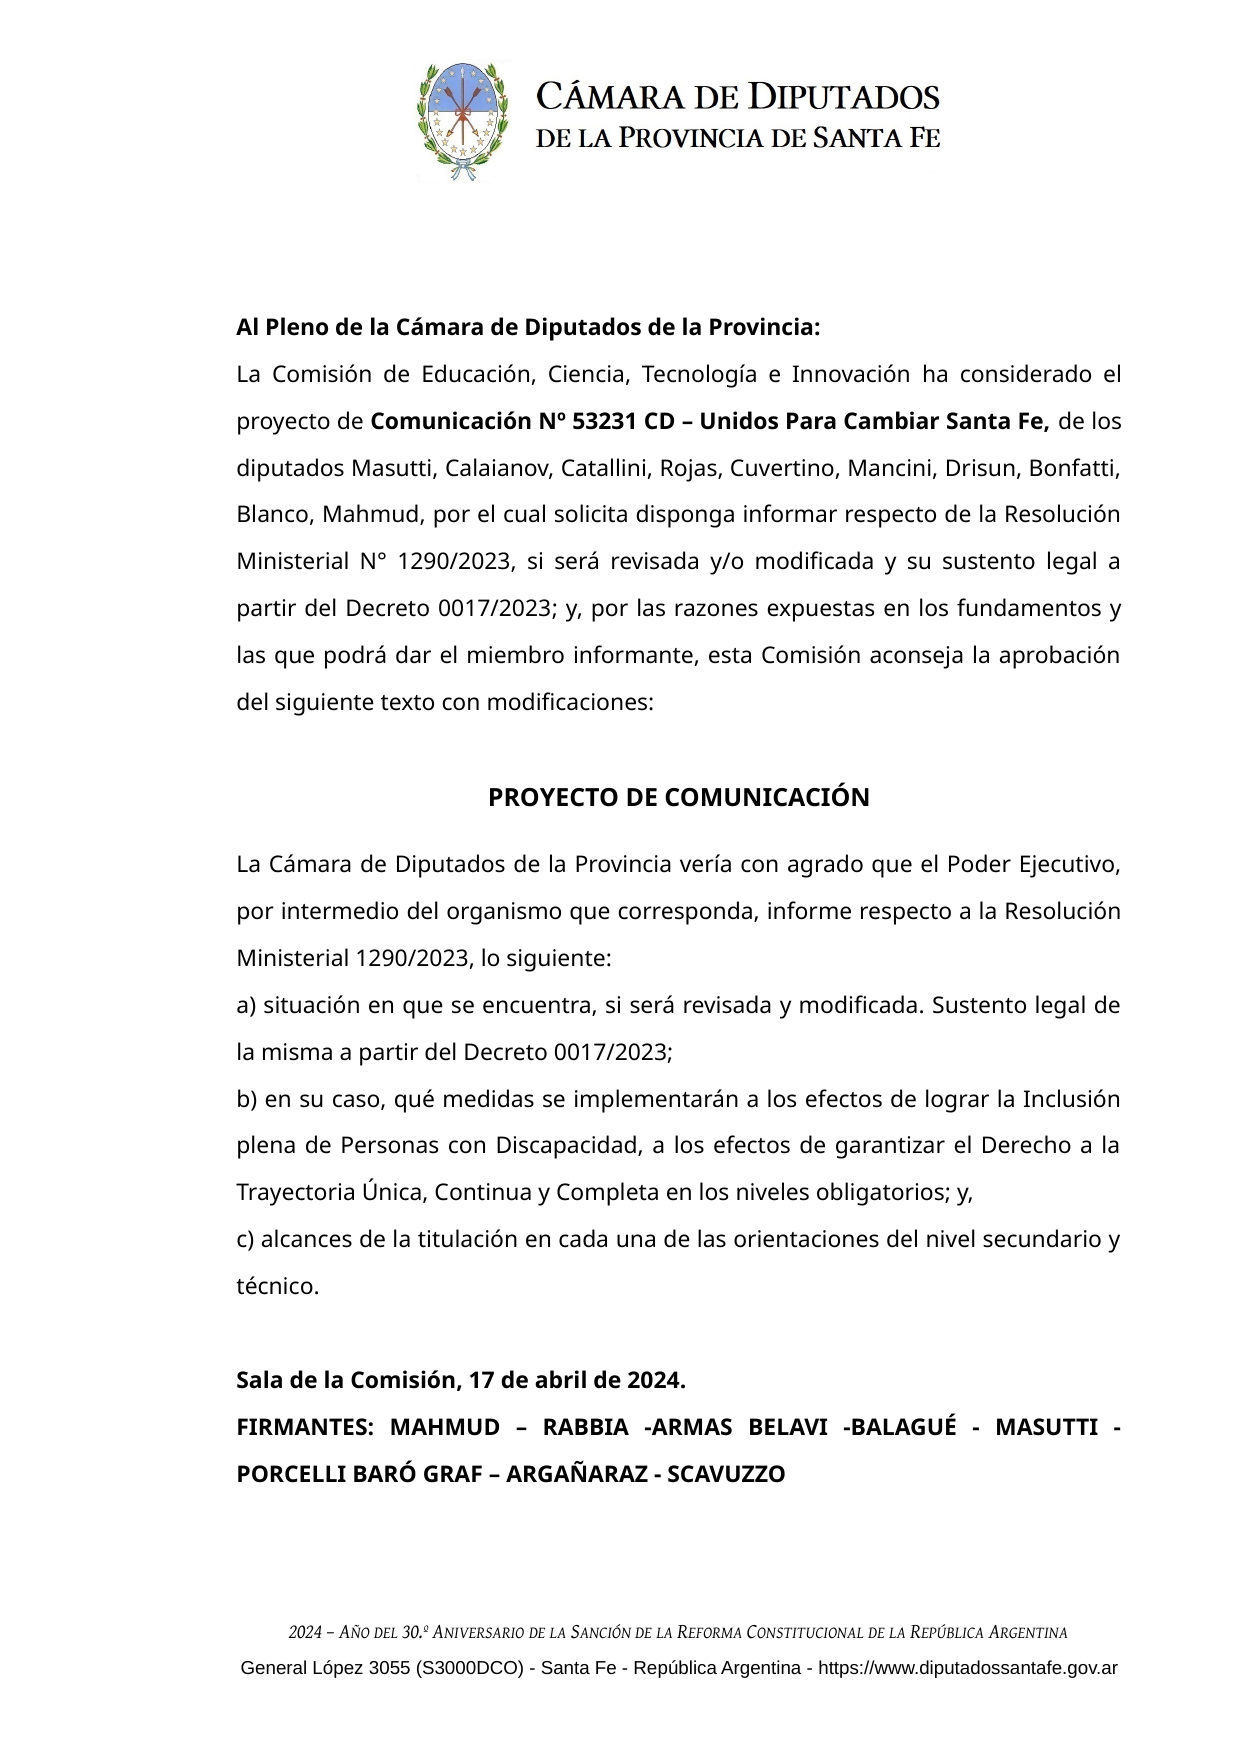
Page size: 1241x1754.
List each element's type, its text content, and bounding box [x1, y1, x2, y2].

text La Comisión de Educación, Ciencia, Tecnología e Innovación ha considerado el proyecto de Comunicación Nº 53231 CD – Unidos Para Cambiar Santa Fe, de los diputados Masutti, Calaianov, Catallini, Rojas, Cuvertino, Mancini, Drisun, Bonfatti, Blanco, Mahmud, por el cual solicita disponga informar respecto de la Resolución Ministerial N° 1290/2023, si será revisada y/o modificada y su sustento legal a partir del Decreto 0017/2023; y, por las razones expuestas en los fundamentos y las que podrá dar el miembro informante, esta Comisión aconseja la aprobación del siguiente texto con modificaciones: [236, 358, 1122, 717]
picture [413, 59, 945, 183]
text La Cámara de Diputados de la Provincia vería con agrado que el Poder Ejecutivo, por intermedio del organismo que corresponda, informe respecto a la Resolución Ministerial 1290/2023, lo siguiente: [236, 848, 1122, 973]
text PROYECTO DE COMUNICACIÓN [236, 779, 1122, 814]
text Sala de la Comisión, 17 de abril de 2024. [236, 1364, 1122, 1395]
text b) en su caso, qué medidas se implementarán a los efectos de lograr la Inclusión plena de Personas con Discapacidad, a los efectos de garantizar el Derecho a la Trayectoria Única, Continua y Completa en los niveles obligatorios; y, [236, 1083, 1122, 1208]
text c) alcances de la titulación en cada una de las orientaciones del nivel secundario y técnico. [236, 1223, 1122, 1301]
text FIRMANTES: MAHMUD – RABBIA -ARMAS BELAVI -BALAGUÉ - MASUTTI - PORCELLI BARÓ GRAF – ARGAÑARAZ - SCAVUZZO [236, 1411, 1122, 1489]
text a) situación en que se encuentra, si será revisada y modificada. Sustento legal de la misma a partir del Decreto 0017/2023; [236, 989, 1122, 1067]
text Al Pleno de la Cámara de Diputados de la Provincia: [236, 311, 1122, 342]
